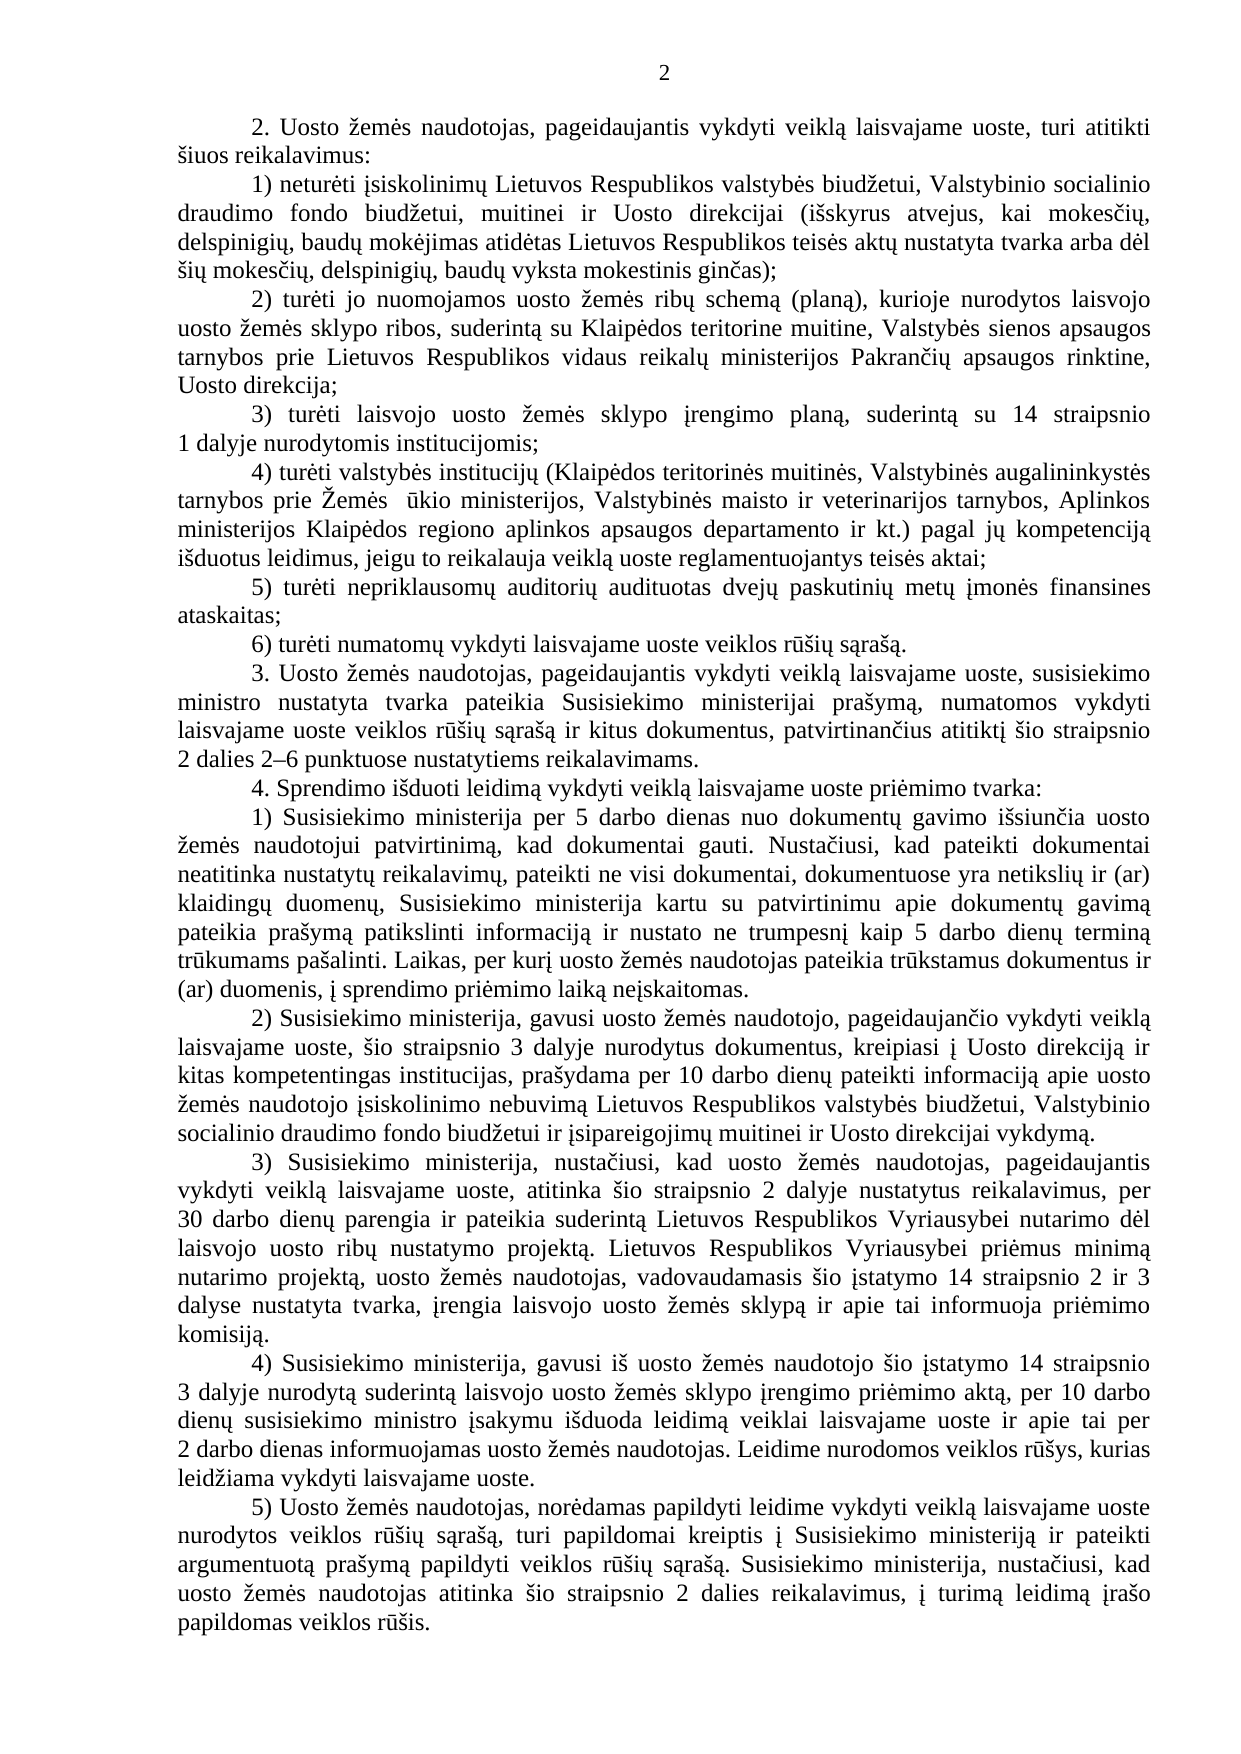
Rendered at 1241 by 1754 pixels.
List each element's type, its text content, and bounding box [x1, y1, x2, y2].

text 2. Uosto žemės naudotojas, pageidaujantis vykdyti veiklą laisvajame uoste, turi atitikti šiuos reikalavimus: [177, 112, 1152, 169]
text 1) neturėti įsiskolinimų Lietuvos Respublikos valstybės biudžetui, Valstybinio socialinio draudimo fondo biudžetui, muitinei ir Uosto direkcijai (išskyrus atvejus, kai mokesčių, delspinigių, baudų mokėjimas atidėtas Lietuvos Respublikos teisės aktų nustatyta tvarka arba dėl šių mokesčių, delspinigių, baudų vyksta mokestinis ginčas); [177, 169, 1152, 284]
text 2) turėti jo nuomojamos uosto žemės ribų schemą (planą), kurioje nurodytos laisvojo uosto žemės sklypo ribos, suderintą su Klaipėdos teritorine muitine, Valstybės sienos apsaugos tarnybos prie Lietuvos Respublikos vidaus reikalų ministerijos Pakrančių apsaugos rinktine, Uosto direkcija; [177, 284, 1152, 399]
text 3) Susisiekimo ministerija, nustačiusi, kad uosto žemės naudotojas, pageidaujantis vykdyti veiklą laisvajame uoste, atitinka šio straipsnio 2 dalyje nustatytus reikalavimus, per 30 darbo dienų parengia ir pateikia suderintą Lietuvos Respublikos Vyriausybei nutarimo dėl laisvojo uosto ribų nustatymo projektą. Lietuvos Respublikos Vyriausybei priėmus minimą nutarimo projektą, uosto žemės naudotojas, vadovaudamasis šio įstatymo 14 straipsnio 2 ir 3 dalyse nustatyta tvarka, įrengia laisvojo uosto žemės sklypą ir apie tai informuoja priėmimo komisiją. [177, 1147, 1152, 1348]
text 1) Susisiekimo ministerija per 5 darbo dienas nuo dokumentų gavimo išsiunčia uosto žemės naudotojui patvirtinimą, kad dokumentai gauti. Nustačiusi, kad pateikti dokumentai neatitinka nustatytų reikalavimų, pateikti ne visi dokumentai, dokumentuose yra netikslių ir (ar) klaidingų duomenų, Susisiekimo ministerija kartu su patvirtinimu apie dokumentų gavimą pateikia prašymą patikslinti informaciją ir nustato ne trumpesnį kaip 5 darbo dienų terminą trūkumams pašalinti. Laikas, per kurį uosto žemės naudotojas pateikia trūkstamus dokumentus ir (ar) duomenis, į sprendimo priėmimo laiką neįskaitomas. [177, 802, 1152, 1003]
text 5) turėti nepriklausomų auditorių audituotas dvejų paskutinių metų įmonės finansines ataskaitas; [177, 572, 1152, 629]
text 2) Susisiekimo ministerija, gavusi uosto žemės naudotojo, pageidaujančio vykdyti veiklą laisvajame uoste, šio straipsnio 3 dalyje nurodytus dokumentus, kreipiasi į Uosto direkciją ir kitas kompetentingas institucijas, prašydama per 10 darbo dienų pateikti informaciją apie uosto žemės naudotojo įsiskolinimo nebuvimą Lietuvos Respublikos valstybės biudžetui, Valstybinio socialinio draudimo fondo biudžetui ir įsipareigojimų muitinei ir Uosto direkcijai vykdymą. [177, 1003, 1152, 1147]
text 3) turėti laisvojo uosto žemės sklypo įrengimo planą, suderintą su 14 straipsnio 1 dalyje nurodytomis institucijomis; [177, 399, 1152, 457]
text 4. Sprendimo išduoti leidimą vykdyti veiklą laisvajame uoste priėmimo tvarka: [177, 773, 1152, 802]
text 4) Susisiekimo ministerija, gavusi iš uosto žemės naudotojo šio įstatymo 14 straipsnio 3 dalyje nurodytą suderintą laisvojo uosto žemės sklypo įrengimo priėmimo aktą, per 10 darbo dienų susisiekimo ministro įsakymu išduoda leidimą veiklai laisvajame uoste ir apie tai per 2 darbo dienas informuojamas uosto žemės naudotojas. Leidime nurodomos veiklos rūšys, kurias leidžiama vykdyti laisvajame uoste. [177, 1348, 1152, 1492]
text 5) Uosto žemės naudotojas, norėdamas papildyti leidime vykdyti veiklą laisvajame uoste nurodytos veiklos rūšių sąrašą, turi papildomai kreiptis į Susisiekimo ministeriją ir pateikti argumentuotą prašymą papildyti veiklos rūšių sąrašą. Susisiekimo ministerija, nustačiusi, kad uosto žemės naudotojas atitinka šio straipsnio 2 dalies reikalavimus, į turimą leidimą įrašo papildomas veiklos rūšis. [177, 1492, 1152, 1636]
text 3. Uosto žemės naudotojas, pageidaujantis vykdyti veiklą laisvajame uoste, susisiekimo ministro nustatyta tvarka pateikia Susisiekimo ministerijai prašymą, numatomos vykdyti laisvajame uoste veiklos rūšių sąrašą ir kitus dokumentus, patvirtinančius atitiktį šio straipsnio 2 dalies 2–6 punktuose nustatytiems reikalavimams. [177, 658, 1152, 773]
text 4) turėti valstybės institucijų (Klaipėdos teritorinės muitinės, Valstybinės augalininkystės tarnybos prie Žemės ūkio ministerijos, Valstybinės maisto ir veterinarijos tarnybos, Aplinkos ministerijos Klaipėdos regiono aplinkos apsaugos departamento ir kt.) pagal jų kompetenciją išduotus leidimus, jeigu to reikalauja veiklą uoste reglamentuojantys teisės aktai; [177, 457, 1152, 572]
text 6) turėti numatomų vykdyti laisvajame uoste veiklos rūšių sąrašą. [177, 629, 1152, 658]
